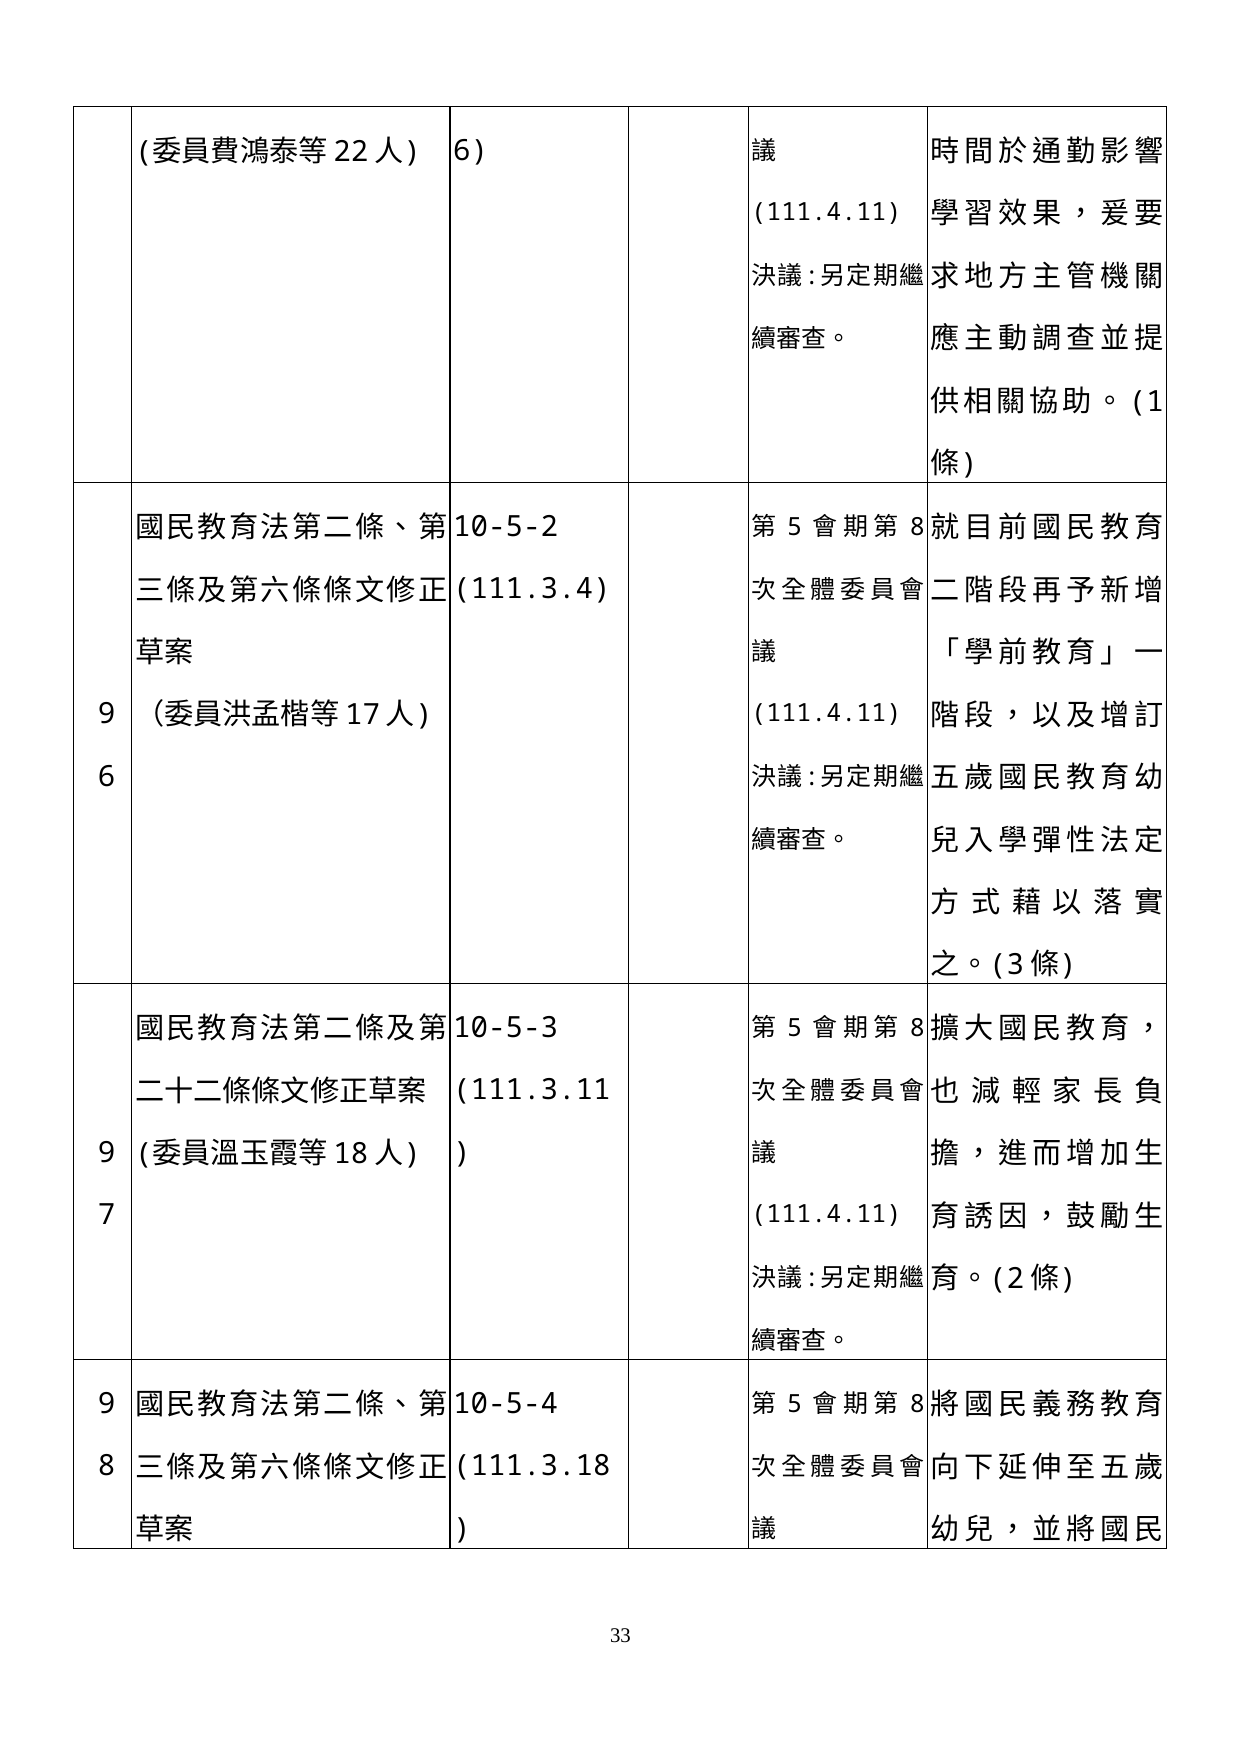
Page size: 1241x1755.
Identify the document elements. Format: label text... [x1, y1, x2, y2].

table_cell 國民教育法第二條、第三條及第六條條文修正草案 （委員洪孟楷等17人) [132, 483, 449, 983]
table_cell 10-5-3 (111.3.11) [451, 984, 628, 1359]
table_cell 6) [451, 107, 628, 482]
table_cell 就目前國民教育二階段再予新增「學前教育」一階段，以及增訂五歲國民教育幼兒入學彈性法定方式藉以落實之。(3條) [928, 483, 1166, 983]
table_cell [74, 107, 131, 482]
table_cell [629, 107, 748, 482]
table_cell [74, 483, 131, 983]
table_cell 10-5-4 (111.3.18) [451, 1360, 628, 1548]
table_cell 第5會期第8次全體委員會議(111.4.11) 決議:另定期繼續審查。 [749, 984, 927, 1359]
table_cell 議(111.4.11) 決議:另定期繼續審查。 [749, 107, 927, 482]
table_cell 擴大國民教育，也減輕家長負擔，進而增加生育誘因，鼓勵生育。(2條) [928, 984, 1166, 1359]
table_cell 第5會期第8次全體委員會議 [749, 1360, 927, 1548]
table_cell 國民教育法第二條及第二十二條條文修正草案 (委員溫玉霞等18人) [132, 984, 449, 1359]
table_cell 10-5-2 (111.3.4) [451, 483, 628, 983]
table_cell 國民教育法第二條、第三條及第六條條文修正草案 [132, 1360, 449, 1548]
table_cell [629, 984, 748, 1359]
table_cell [74, 1360, 131, 1548]
table_cell 時間於通勤影響學習效果，爰要求地方主管機關應主動調查並提供相關協助。(1條) [928, 107, 1166, 482]
table_cell 將國民義務教育向下延伸至五歲幼兒，並將國民 [928, 1360, 1166, 1548]
table_cell [629, 1360, 748, 1548]
table_cell [74, 984, 131, 1359]
table_cell [629, 483, 748, 983]
table_cell (委員費鴻泰等22人) [132, 107, 449, 482]
table_cell 第5會期第8次全體委員會議(111.4.11) 決議:另定期繼續審查。 [749, 483, 927, 983]
